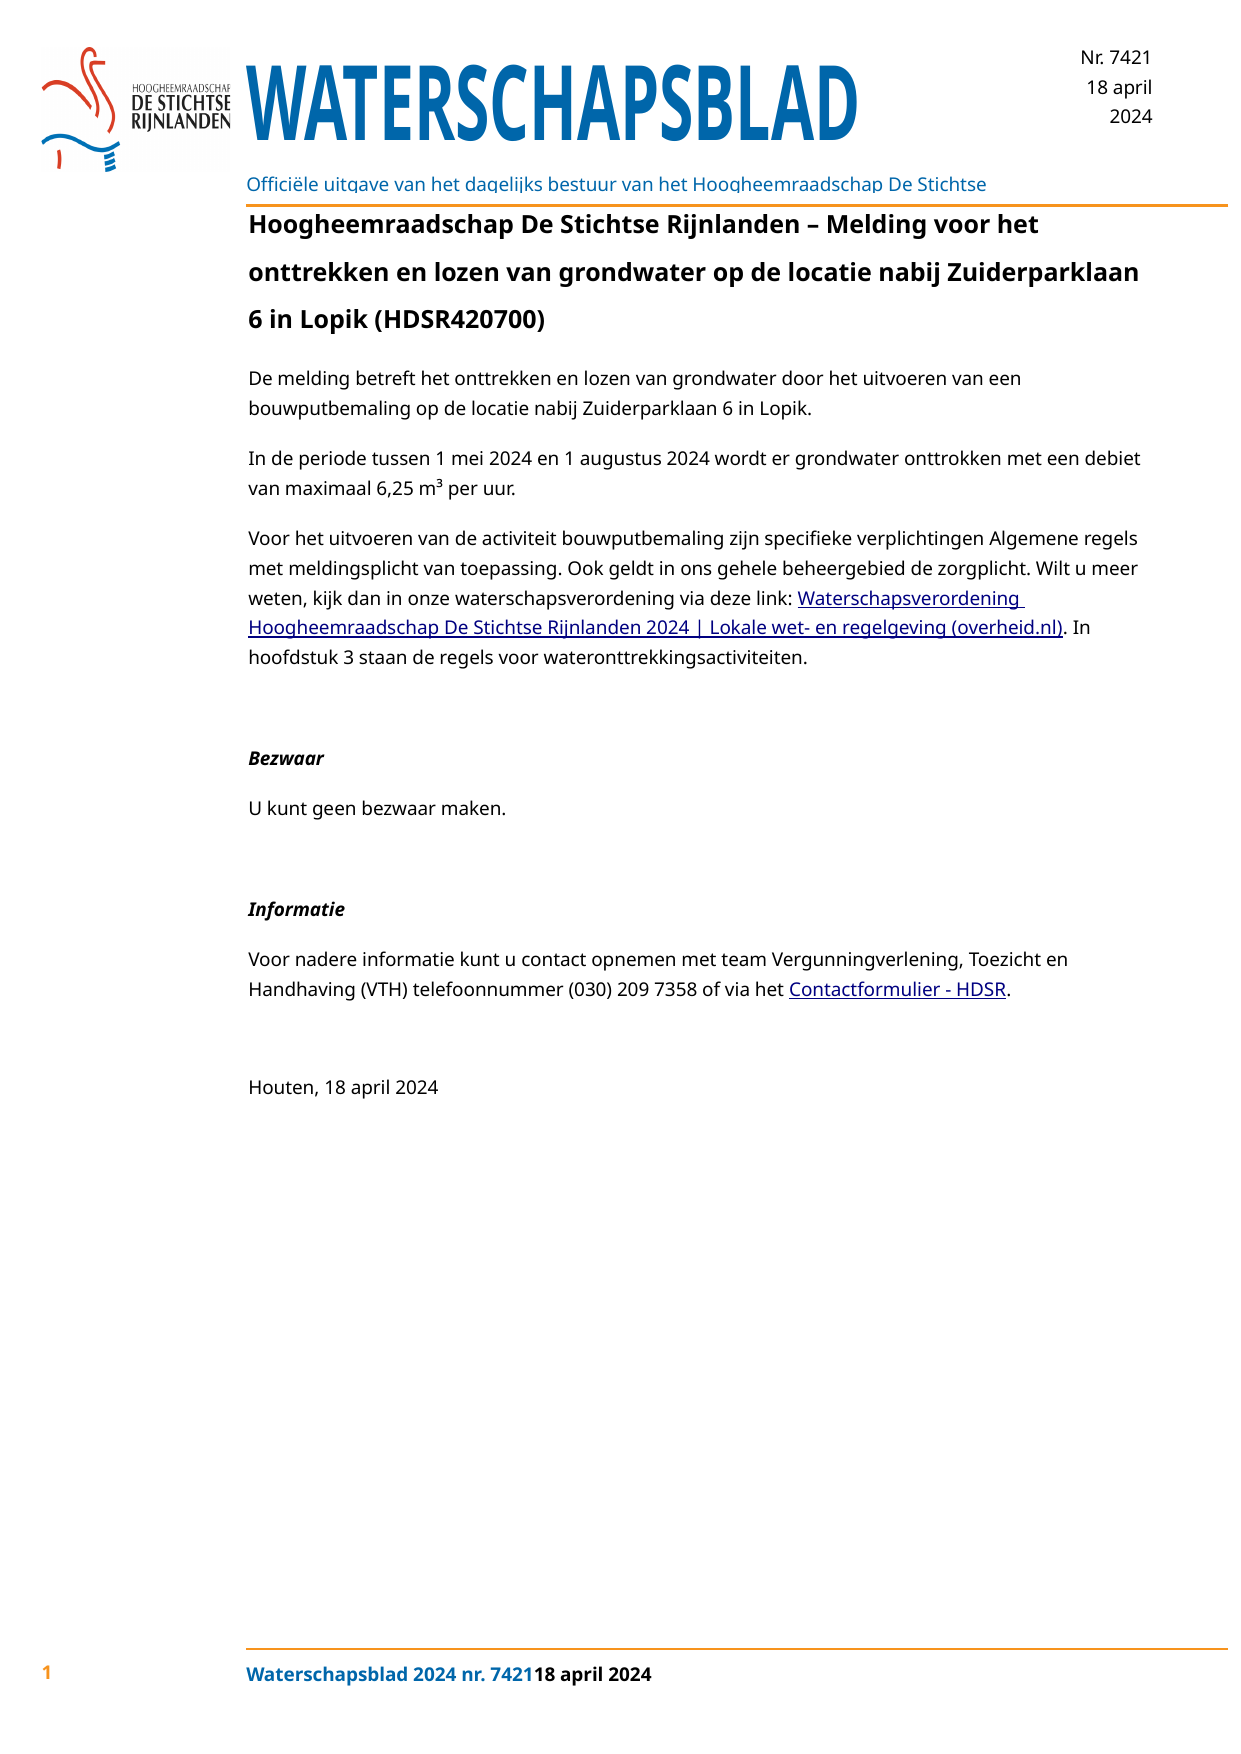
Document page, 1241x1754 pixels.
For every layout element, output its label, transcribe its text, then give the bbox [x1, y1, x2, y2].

text In de periode tussen 1 mei 2024 en 1 augustus 2024 wordt er grondwater onttrokken met een debiet van maximaal 6,25 m³ per uur. [248, 446, 1152, 501]
picture [41, 47, 231, 172]
text Hoogheemraadschap De Stichtse Rijnlanden – Melding voor het onttrekken en lozen van grondwater op de locatie nabij Zuiderparklaan 6 in Lopik (HDSR420700) [248, 207, 1152, 336]
text Informatie [248, 896, 1152, 922]
text Voor het uitvoeren van de activiteit bouwputbemaling zijn specifieke verplichtingen Algemene regels met meldingsplicht van toepassing. Ook geldt in ons gehele beheergebied de zorgplicht. Wilt u meer weten, kijk dan in onze waterschapsverordening via deze link: Waterschapsverordening Hoogheemraadschap De Stichtse Rijnlanden 2024 | Lokale wet- en regelgeving (overheid.nl). In hoofdstuk 3 staan de regels voor wateronttrekkingsactiviteiten. [248, 526, 1152, 669]
text U kunt geen bezwaar maken. [248, 795, 1152, 821]
text Houten, 18 april 2024 [248, 1074, 1152, 1100]
text Voor nadere informatie kunt u contact opnemen met team Vergunningverlening, Toezicht en Handhaving (VTH) telefoonnummer (030) 209 7358 of via het Contactformulier - HDSR. [248, 946, 1152, 1002]
text De melding betreft het onttrekken en lozen van grondwater door het uitvoeren van een bouwputbemaling op de locatie nabij Zuiderparklaan 6 in Lopik. [248, 366, 1152, 421]
text Bezwaar [248, 745, 1152, 770]
